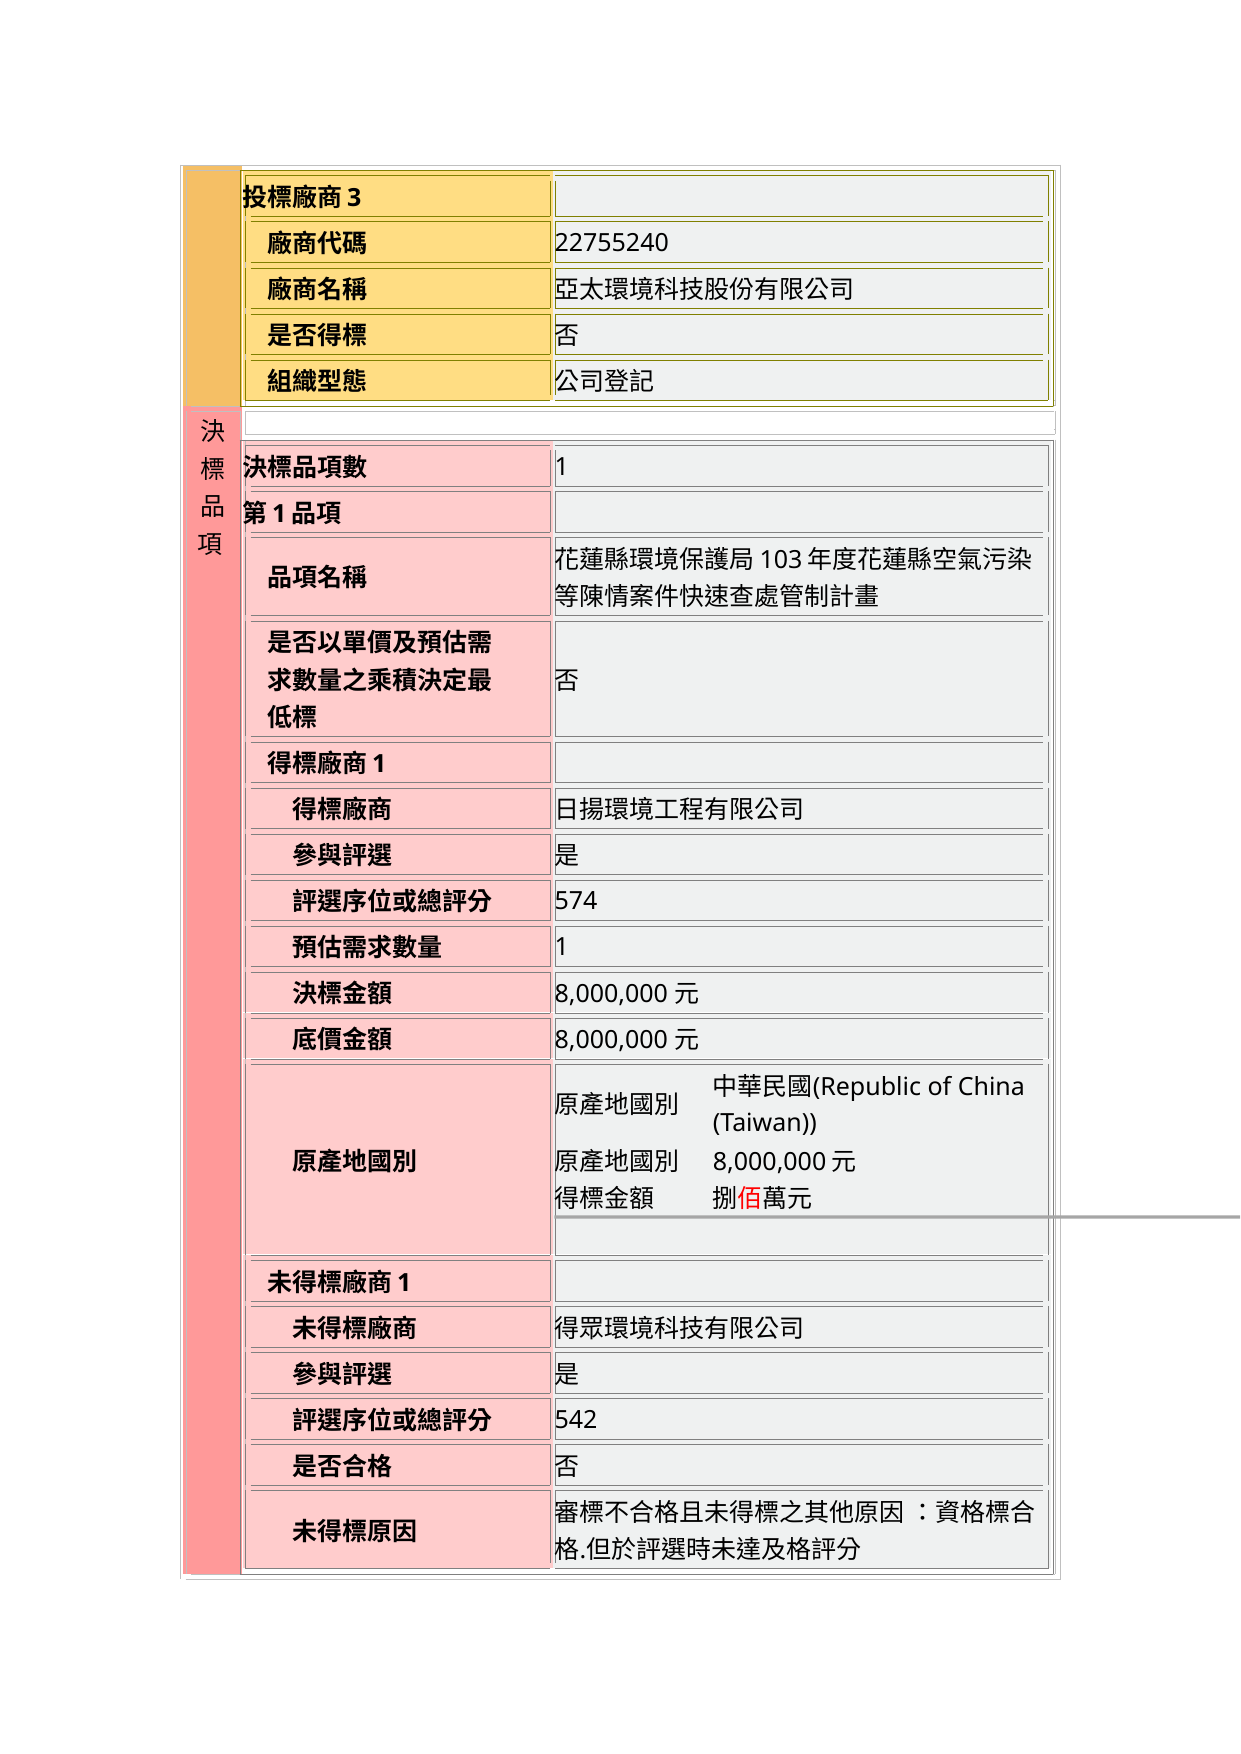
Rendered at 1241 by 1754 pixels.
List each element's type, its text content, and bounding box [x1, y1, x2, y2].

table_cell [246, 171, 1053, 406]
table_cell 8,000,000 元 [553, 966, 1051, 1012]
table_cell [553, 736, 1051, 782]
table_cell 574 [553, 874, 1051, 920]
table_cell 組織型態 [246, 354, 553, 400]
table_cell [553, 1059, 1051, 1254]
table_cell 未得標廠商 [246, 1301, 553, 1347]
table_cell [556, 1219, 1048, 1254]
table_cell [243, 407, 557, 434]
table_cell 是否得標 [246, 308, 553, 354]
table_cell 評選序位或總評分 [246, 874, 553, 920]
table_cell [558, 407, 1054, 411]
table_cell [1054, 406, 1058, 434]
table_cell 原產地國別 [246, 1059, 553, 1254]
table_header 1 [553, 441, 1051, 486]
table_cell [246, 412, 557, 434]
table_cell [553, 486, 1051, 532]
table_cell 8,000,000 元 [553, 1013, 1051, 1058]
table_cell 是 [553, 1347, 1051, 1393]
table_cell 評選序位或總評分 [246, 1393, 553, 1439]
table_cell 廠商名稱 [246, 262, 553, 308]
table_cell 否 [553, 615, 1051, 736]
table_cell 8,000,000元 捌佰萬元 [713, 1140, 1043, 1215]
table_cell [183, 166, 242, 406]
table_header 原產地國別 [556, 1065, 713, 1140]
table_cell 底價金額 [246, 1013, 553, 1058]
table_cell 得眾環境科技有限公司 [553, 1301, 1051, 1347]
table_cell 品項名稱 [246, 532, 553, 615]
table_cell 原產地國別 得標金額 [556, 1140, 713, 1215]
table_cell 得標廠商1 [246, 736, 553, 782]
table_cell 廠商代碼 [246, 216, 553, 262]
table_cell 否 [553, 308, 1051, 354]
table_cell 預估需求數量 [246, 920, 553, 966]
table_cell 亞太環境科技股份有限公司 [553, 262, 1051, 308]
table_cell 花蓮縣環境保護局103年度花蓮縣空氣污染等陳情案件快速查處管制計畫 [553, 532, 1051, 615]
table_cell 是否以單價及預估需 求數量之乘積決定最 低標 [246, 615, 553, 736]
table_cell 投標廠商3 [243, 171, 553, 216]
table_cell [558, 412, 1054, 434]
table_cell 未得標原因 [246, 1485, 553, 1568]
table_cell 第1品項 [246, 486, 553, 532]
table_cell [243, 166, 1058, 406]
table_cell 公司登記 [553, 354, 1051, 400]
table_cell 得標廠商 [246, 782, 553, 828]
table_cell 22755240 [553, 216, 1051, 262]
table_cell 是 [553, 828, 1051, 874]
table_cell 1 [553, 920, 1051, 966]
table_cell [553, 171, 1051, 216]
table_cell 決標金額 [246, 966, 553, 1012]
table_cell 是否合格 [246, 1439, 553, 1485]
table_cell 未得標廠商1 [246, 1255, 553, 1301]
table_header 中華民國(Republic of China (Taiwan)) [713, 1065, 1043, 1140]
table_cell 決 標 品 項 [183, 406, 242, 1574]
table_cell [243, 1219, 1053, 1574]
table_cell 日揚環境工程有限公司 [553, 782, 1051, 828]
table_cell 542 [553, 1393, 1051, 1439]
table_cell 參與評選 [246, 1347, 553, 1393]
table_cell 否 [553, 1439, 1051, 1485]
table_cell [556, 1219, 1043, 1253]
table_cell [243, 434, 1058, 1215]
table_header 決標品項數 [246, 441, 553, 486]
table_cell 參與評選 [246, 828, 553, 874]
table_cell 審標不合格且未得標之其他原因 ：資格標合格.但於評選時未達及格評分 [553, 1485, 1051, 1568]
table_cell [553, 1255, 1051, 1301]
